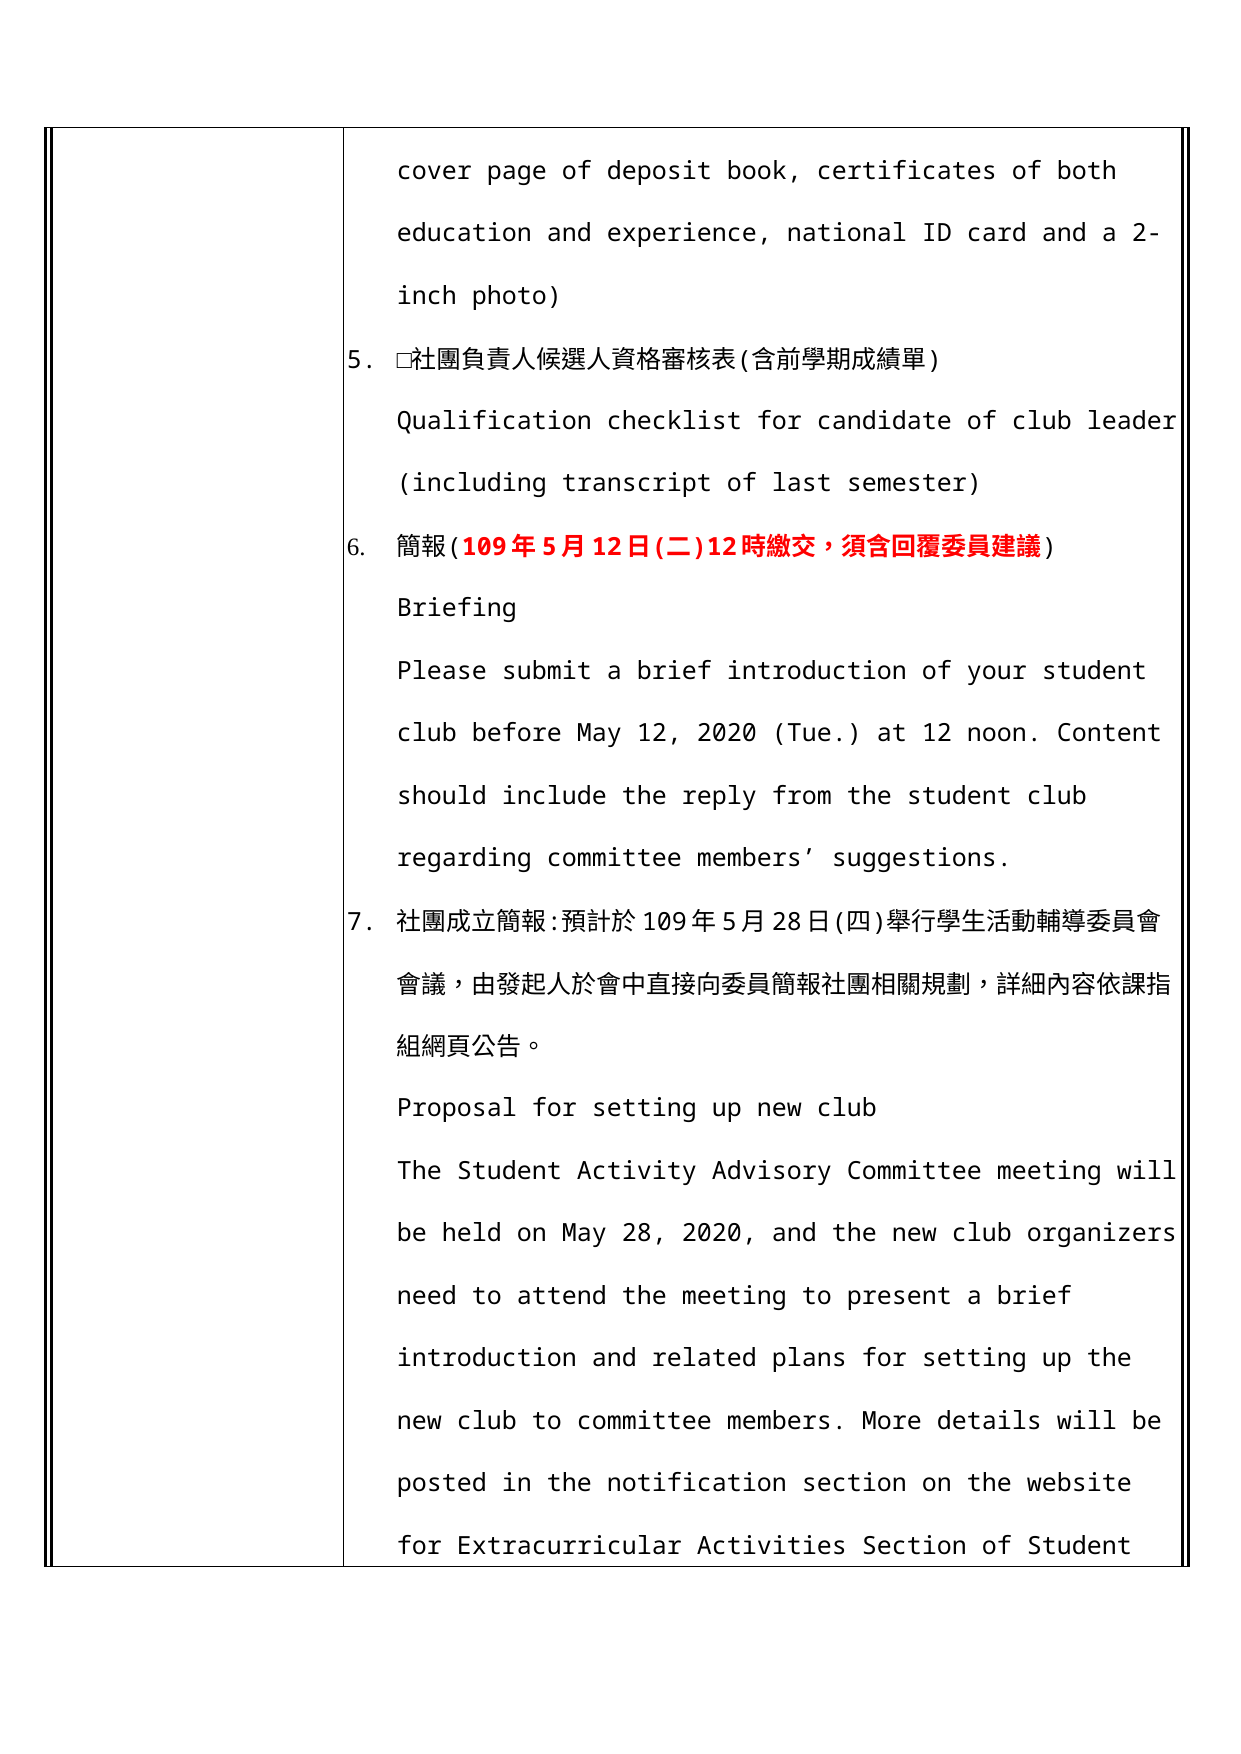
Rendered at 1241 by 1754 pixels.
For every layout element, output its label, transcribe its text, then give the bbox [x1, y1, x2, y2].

table_cell cover page of deposit book, certificates of both education and experience, national ID card and a 2-inch photo) □社團負責人候選人資格審核表(含前學期成績單) Qualification checklist for candidate of club leader (including transcript of last semester) 簡報(109年5月12日(二)12時繳交，須含回覆委員建議) Briefing Please submit a brief introduction of your student club before May 12, 2020 (Tue.) at 12 noon. Content should include the reply from the student club regarding committee members’ suggestions. 社團成立簡報:預計於109年5月28日(四)舉行學生活動輔導委員會會議，由發起人於會中直接向委員簡報社團相關規劃，詳細內容依課指組網頁公告。 Proposal for setting up new club The Student Activity Advisory Committee meeting will be held on May 28, 2020, and the new club organizers need to attend the meeting to present a brief introduction and related plans for setting up the new club to committee members. More details will be posted in the notification section on the website for Extracurricular Activities Section of Student [344, 128, 1181, 1566]
table_cell [53, 128, 343, 1566]
